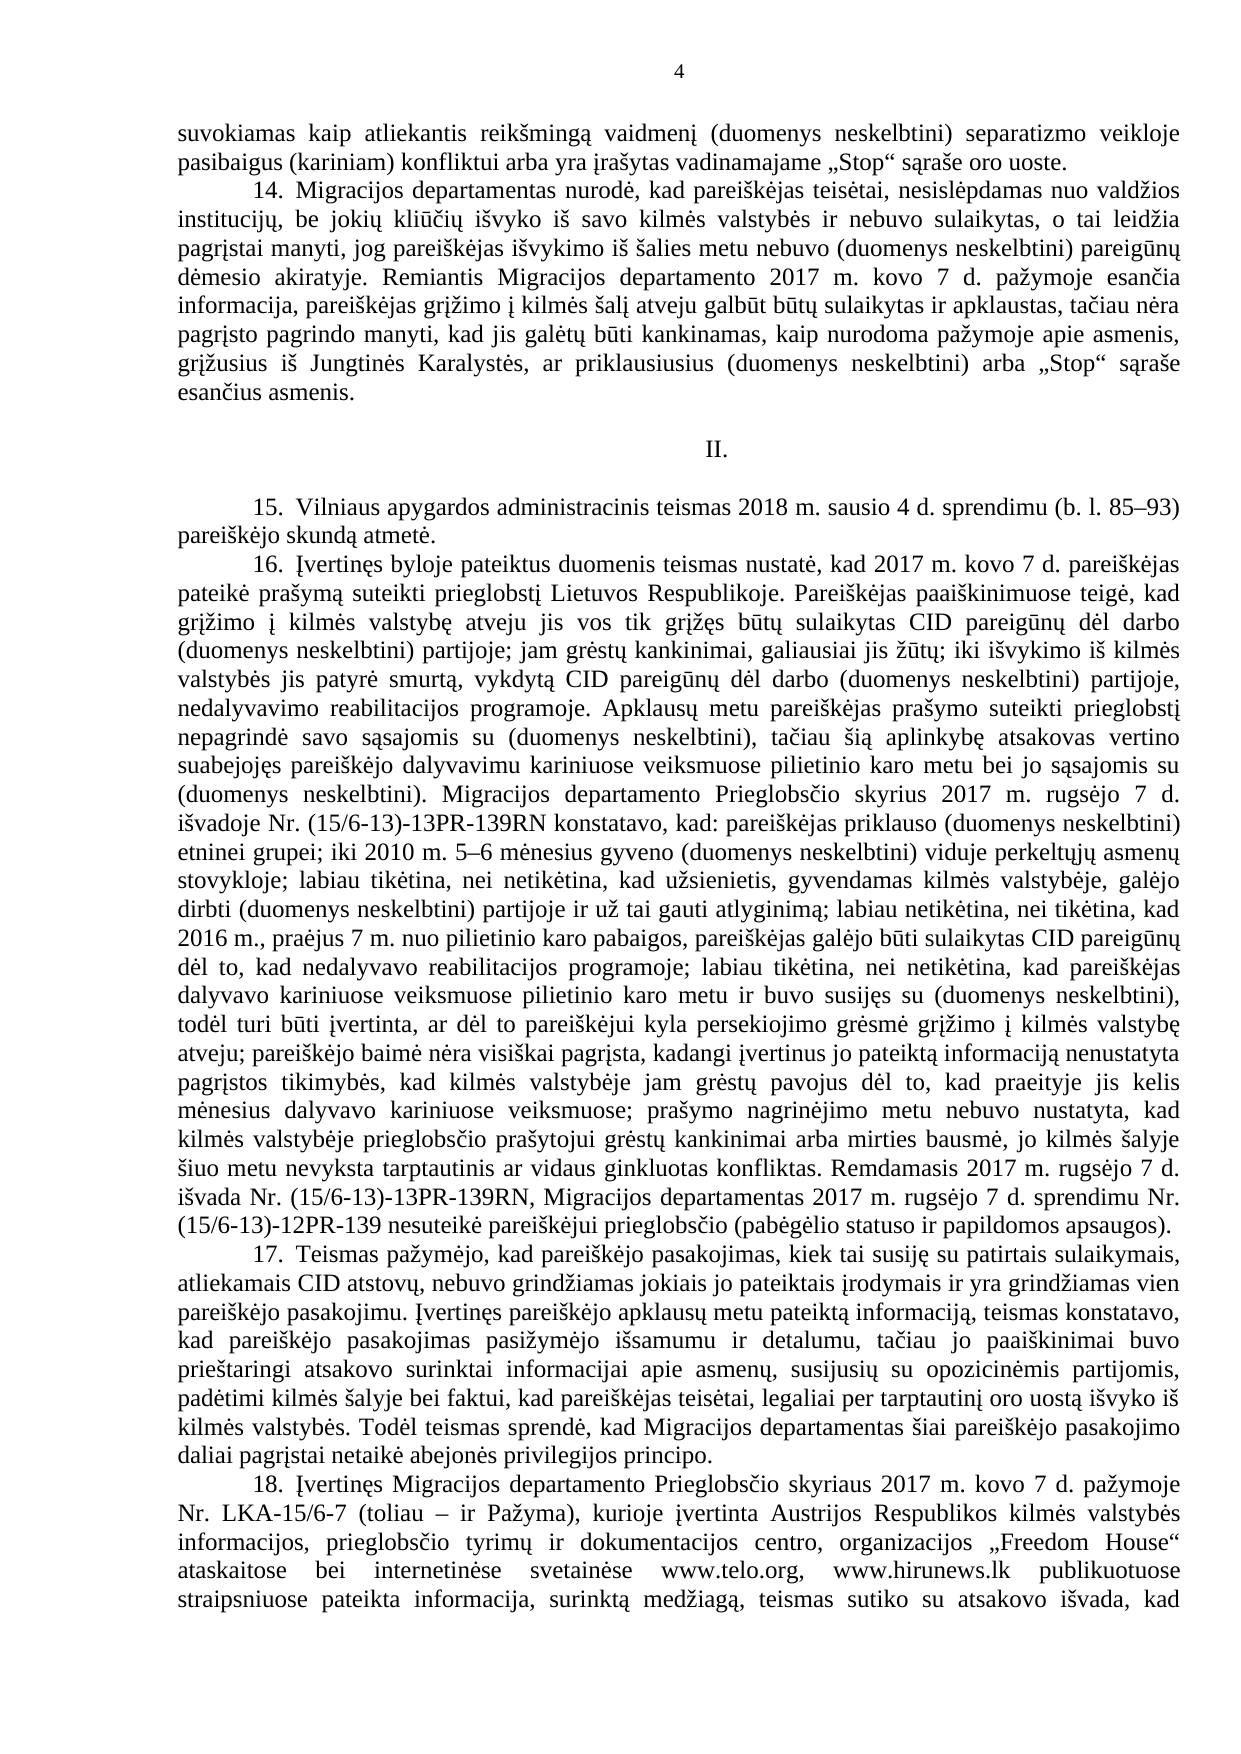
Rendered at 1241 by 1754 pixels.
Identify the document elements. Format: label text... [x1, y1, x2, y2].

text 18. Įvertinęs Migracijos departamento Prieglobsčio skyriaus 2017 m. kovo 7 d. pažymoje Nr. LKA-15/6-7 (toliau – ir Pažyma), kurioje įvertinta Austrijos Respublikos kilmės valstybės informacijos, prieglobsčio tyrimų ir dokumentacijos centro, organizacijos „Freedom House“ ataskaitose bei internetinėse svetainėse www.telo.org, www.hirunews.lk publikuotuose straipsniuose pateikta informacija, surinktą medžiagą, teismas sutiko su atsakovo išvada, kad [177, 1469, 1181, 1613]
text 15. Vilniaus apygardos administracinis teismas 2018 m. sausio 4 d. sprendimu (b. l. 85–93) pareiškėjo skundą atmetė. [177, 492, 1181, 549]
text 17. Teismas pažymėjo, kad pareiškėjo pasakojimas, kiek tai susiję su patirtais sulaikymais, atliekamais CID atstovų, nebuvo grindžiamas jokiais jo pateiktais įrodymais ir yra grindžiamas vien pareiškėjo pasakojimu. Įvertinęs pareiškėjo apklausų metu pateiktą informaciją, teismas konstatavo, kad pareiškėjo pasakojimas pasižymėjo išsamumu ir detalumu, tačiau jo paaiškinimai buvo prieštaringi atsakovo surinktai informacijai apie asmenų, susijusių su opozicinėmis partijomis, padėtimi kilmės šalyje bei faktui, kad pareiškėjas teisėtai, legaliai per tarptautinį oro uostą išvyko iš kilmės valstybės. Todėl teismas sprendė, kad Migracijos departamentas šiai pareiškėjo pasakojimo daliai pagrįstai netaikė abejonės privilegijos principo. [177, 1239, 1181, 1469]
text 14. Migracijos departamentas nurodė, kad pareiškėjas teisėtai, nesislėpdamas nuo valdžios institucijų, be jokių kliūčių išvyko iš savo kilmės valstybės ir nebuvo sulaikytas, o tai leidžia pagrįstai manyti, jog pareiškėjas išvykimo iš šalies metu nebuvo (duomenys neskelbtini) pareigūnų dėmesio akiratyje. Remiantis Migracijos departamento 2017 m. kovo 7 d. pažymoje esančia informacija, pareiškėjas grįžimo į kilmės šalį atveju galbūt būtų sulaikytas ir apklaustas, tačiau nėra pagrįsto pagrindo manyti, kad jis galėtų būti kankinamas, kaip nurodoma pažymoje apie asmenis, grįžusius iš Jungtinės Karalystės, ar priklausiusius (duomenys neskelbtini) arba „Stop“ sąraše esančius asmenis. [177, 176, 1181, 406]
text suvokiamas kaip atliekantis reikšmingą vaidmenį (duomenys neskelbtini) separatizmo veikloje pasibaigus (kariniam) konfliktui arba yra įrašytas vadinamajame „Stop“ sąraše oro uoste. [177, 118, 1181, 176]
text 16. Įvertinęs byloje pateiktus duomenis teismas nustatė, kad 2017 m. kovo 7 d. pareiškėjas pateikė prašymą suteikti prieglobstį Lietuvos Respublikoje. Pareiškėjas paaiškinimuose teigė, kad grįžimo į kilmės valstybę atveju jis vos tik grįžęs būtų sulaikytas CID pareigūnų dėl darbo (duomenys neskelbtini) partijoje; jam grėstų kankinimai, galiausiai jis žūtų; iki išvykimo iš kilmės valstybės jis patyrė smurtą, vykdytą CID pareigūnų dėl darbo (duomenys neskelbtini) partijoje, nedalyvavimo reabilitacijos programoje. Apklausų metu pareiškėjas prašymo suteikti prieglobstį nepagrindė savo sąsajomis su (duomenys neskelbtini), tačiau šią aplinkybę atsakovas vertino suabejojęs pareiškėjo dalyvavimu kariniuose veiksmuose pilietinio karo metu bei jo sąsajomis su (duomenys neskelbtini). Migracijos departamento Prieglobsčio skyrius 2017 m. rugsėjo 7 d. išvadoje Nr. (15/6-13)-13PR-139RN konstatavo, kad: pareiškėjas priklauso (duomenys neskelbtini) etninei grupei; iki 2010 m. 5–6 mėnesius gyveno (duomenys neskelbtini) viduje perkeltųjų asmenų stovykloje; labiau tikėtina, nei netikėtina, kad užsienietis, gyvendamas kilmės valstybėje, galėjo dirbti (duomenys neskelbtini) partijoje ir už tai gauti atlyginimą; labiau netikėtina, nei tikėtina, kad 2016 m., praėjus 7 m. nuo pilietinio karo pabaigos, pareiškėjas galėjo būti sulaikytas CID pareigūnų dėl to, kad nedalyvavo reabilitacijos programoje; labiau tikėtina, nei netikėtina, kad pareiškėjas dalyvavo kariniuose veiksmuose pilietinio karo metu ir buvo susijęs su (duomenys neskelbtini), todėl turi būti įvertinta, ar dėl to pareiškėjui kyla persekiojimo grėsmė grįžimo į kilmės valstybę atveju; pareiškėjo baimė nėra visiškai pagrįsta, kadangi įvertinus jo pateiktą informaciją nenustatyta pagrįstos tikimybės, kad kilmės valstybėje jam grėstų pavojus dėl to, kad praeityje jis kelis mėnesius dalyvavo kariniuose veiksmuose; prašymo nagrinėjimo metu nebuvo nustatyta, kad kilmės valstybėje prieglobsčio prašytojui grėstų kankinimai arba mirties bausmė, jo kilmės šalyje šiuo metu nevyksta tarptautinis ar vidaus ginkluotas konfliktas. Remdamasis 2017 m. rugsėjo 7 d. išvada Nr. (15/6-13)-13PR-139RN, Migracijos departamentas 2017 m. rugsėjo 7 d. sprendimu Nr. (15/6-13)-12PR-139 nesuteikė pareiškėjui prieglobsčio (pabėgėlio statuso ir papildomos apsaugos). [177, 549, 1181, 1239]
text II. [252, 434, 1181, 463]
